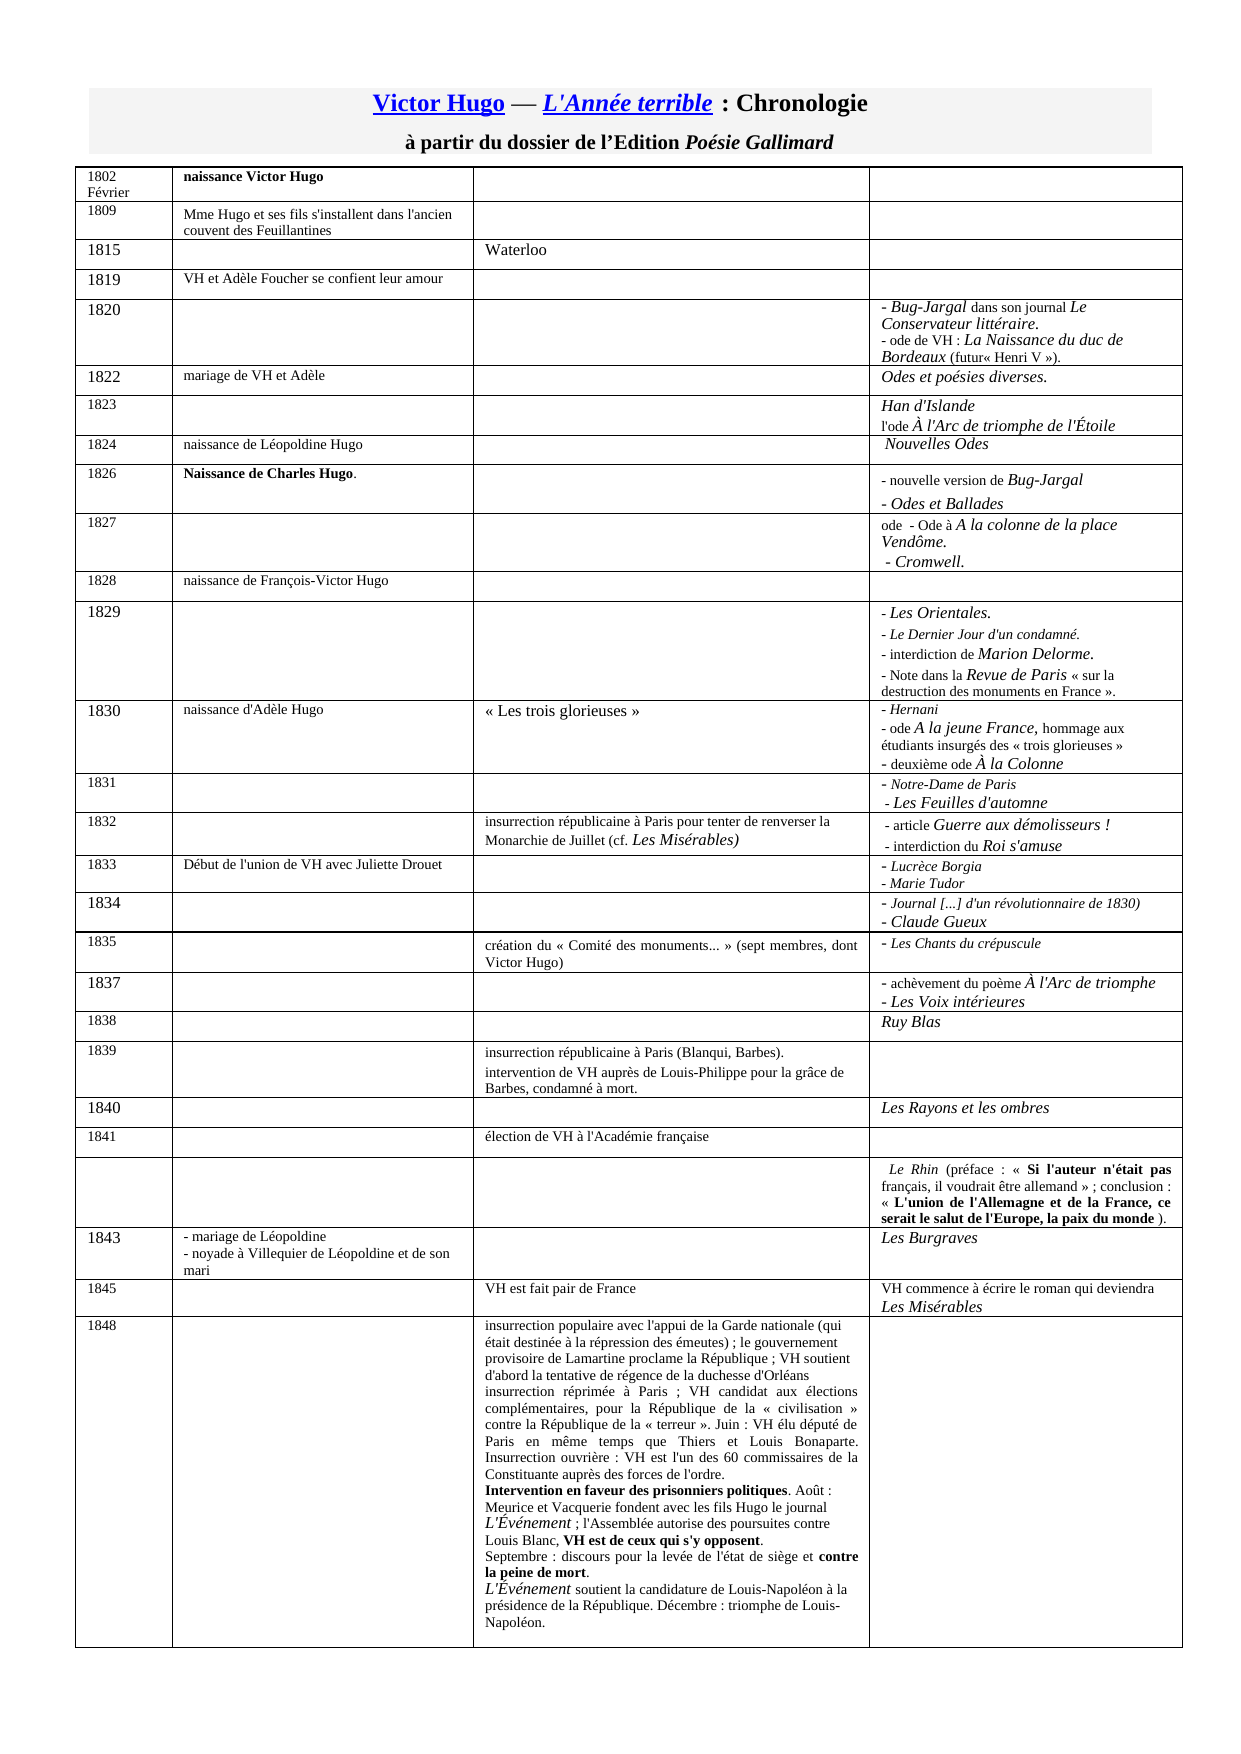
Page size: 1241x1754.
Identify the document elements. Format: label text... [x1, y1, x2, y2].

table_cell naissance de François-Victor Hugo [173, 572, 473, 601]
table_cell Naissance de Charles Hugo. [173, 465, 473, 513]
table_cell [474, 366, 869, 395]
text Victor Hugo — L'Année terrible : Chronologie [89, 88, 1152, 117]
table_cell insurrection républicaine à Paris pour tenter de renverser la Monarchie de Juillet (cf. Les Misérables) [474, 813, 869, 855]
table_cell [173, 1280, 473, 1316]
table_cell 1840 [76, 1098, 172, 1127]
table_cell élection de VH à l'Académie française [474, 1128, 869, 1157]
table_cell Le Rhin (préface : « Si l'auteur n'était pas français, il voudrait être allemand » ; conclusion : « L'union de l'Allemagne et de la France, ce serait le salut de l'Europe, la paix du monde ). [870, 1158, 1182, 1227]
table_cell 1838 [76, 1012, 172, 1041]
table_cell [474, 856, 869, 892]
table_cell 1831 [76, 774, 172, 812]
table_cell [474, 893, 869, 931]
table_cell - article Guerre aux démolisseurs ! - interdiction du Roi s'amuse [870, 813, 1182, 855]
table_cell [173, 396, 473, 434]
table_cell 1835 [76, 933, 172, 972]
table_cell [474, 572, 869, 601]
table_cell [173, 1098, 473, 1127]
table_cell 1828 [76, 572, 172, 601]
table_cell Nouvelles Odes [870, 436, 1182, 464]
table_cell [173, 240, 473, 269]
table_cell 1834 [76, 893, 172, 931]
table_cell [173, 514, 473, 571]
table_cell - mariage de Léopoldine - noyade à Villequier de Léopoldine et de son mari [173, 1228, 473, 1278]
table_cell [173, 300, 473, 365]
table_cell [474, 436, 869, 464]
table_header naissance Victor Hugo [173, 168, 473, 201]
table_cell insurrection populaire avec l'appui de la Garde nationale (qui était destinée à la répression des émeutes) ; le gouvernement provisoire de Lamartine proclame la République ; VH soutient d'abord la tentative de régence de la duchesse d'Orléans insurrection réprimée à Paris ; VH candidat aux élections complémentaires, pour la République de la « civilisation » contre la République de la « terreur ». Juin : VH élu député de Paris en même temps que Thiers et Louis Bona­parte. Insurrection ouvrière : VH est l'un des 60 commissaires de la Constituante auprès des forces de l'ordre. Intervention en faveur des prisonniers politiques. Août : Meurice et Vacquerie fondent avec les fils Hugo le journal L'Évé­nement ; l'Assemblée autorise des poursuites contre Louis Blanc, VH est de ceux qui s'y opposent. Septembre : discours pour la levée de l'état de siège et contre la peine de mort. L'Événement soutient la candidature de Louis-Napoléon à la présidence de la République. Décembre : triomphe de Louis-Napoléon. [474, 1317, 869, 1647]
table_cell 1837 [76, 973, 172, 1011]
table_cell [870, 1317, 1182, 1647]
table_cell [173, 933, 473, 972]
table_cell - Les Chants du crépuscule [870, 933, 1182, 972]
table_cell 1829 [76, 602, 172, 700]
table_cell [474, 270, 869, 298]
table_cell VH commence à écrire le roman qui deviendra Les Miséra­bles [870, 1280, 1182, 1316]
table_cell insurrection républicaine à Paris (Blanqui, Barbes). intervention de VH auprès de Louis-Philippe pour la grâce de Barbes, condamné à mort. [474, 1042, 869, 1097]
table_cell [870, 1042, 1182, 1097]
table_cell [76, 1158, 172, 1227]
table_cell 1819 [76, 270, 172, 298]
table_cell [870, 240, 1182, 269]
table_cell [474, 465, 869, 513]
table_header [474, 168, 869, 201]
table_cell Les Rayons et les ombres [870, 1098, 1182, 1127]
table_cell 1823 [76, 396, 172, 434]
table_cell VH est fait pair de France [474, 1280, 869, 1316]
table_cell - Hernani - ode A la jeune France, hommage aux étudiants insurgés des « trois glorieuses » - deuxième ode À la Colonne [870, 701, 1182, 773]
table_cell 1839 [76, 1042, 172, 1097]
table_cell [474, 202, 869, 239]
table_cell 1845 [76, 1280, 172, 1316]
table_cell 1841 [76, 1128, 172, 1157]
table_cell [474, 1228, 869, 1278]
table_cell 1809 [76, 202, 172, 239]
table_cell [870, 572, 1182, 601]
table_cell [870, 202, 1182, 239]
table_cell [474, 396, 869, 434]
table_cell Les Burgraves [870, 1228, 1182, 1278]
table_cell [173, 1012, 473, 1041]
table_cell « Les trois glorieuses » [474, 701, 869, 773]
table_cell - Les Orientales. - Le Dernier Jour d'un condamné. - interdiction de Marion Delorme. - Note dans la Revue de Paris « sur la destruction des monuments en France ». [870, 602, 1182, 700]
table_cell [474, 602, 869, 700]
table_header [870, 168, 1182, 201]
table_header 1802 Février [76, 168, 172, 201]
table_cell [474, 1012, 869, 1041]
table_cell - Lucrèce Borgia - Marie Tudor [870, 856, 1182, 892]
table_cell ode - Ode à A la colonne de la place Vendôme. - Cromwell. [870, 514, 1182, 571]
table_cell [173, 1317, 473, 1647]
table_cell 1822 [76, 366, 172, 395]
table_cell - Journal [...] d'un révo­lutionnaire de 1830) - Claude Gueux [870, 893, 1182, 931]
table_cell création du « Comité des monuments... » (sept membres, dont Victor Hugo) [474, 933, 869, 972]
table_cell [870, 1128, 1182, 1157]
table_cell 1848 [76, 1317, 172, 1647]
table_cell [474, 774, 869, 812]
table_cell Mme Hugo et ses fils s'installent dans l'ancien couvent des Feuillantines [173, 202, 473, 239]
table_cell - Bug-Jargal dans son journal Le Conservateur littéraire. - ode de VH : La Naissance du duc de Bordeaux (futur« Henri V »). [870, 300, 1182, 365]
table_cell - achèvement du poème À l'Arc de triomphe - Les Voix intérieures [870, 973, 1182, 1011]
table_cell 1827 [76, 514, 172, 571]
table_cell [870, 270, 1182, 298]
table_cell [474, 1158, 869, 1227]
table_cell [173, 973, 473, 1011]
table_cell [474, 973, 869, 1011]
table_cell 1820 [76, 300, 172, 365]
table_cell 1824 [76, 436, 172, 464]
table_cell Début de l'union de VH avec Juliette Drouet [173, 856, 473, 892]
table_cell 1815 [76, 240, 172, 269]
table_cell - Notre-Dame de Paris - Les Feuilles d'automne [870, 774, 1182, 812]
table_cell 1830 [76, 701, 172, 773]
table_cell 1826 [76, 465, 172, 513]
table_cell Ruy Blas [870, 1012, 1182, 1041]
table_cell [474, 1098, 869, 1127]
table_cell VH et Adèle Foucher se confient leur amour [173, 270, 473, 298]
table_cell naissance d'Adèle Hugo [173, 701, 473, 773]
table_cell Odes et poésies diverses. [870, 366, 1182, 395]
table_cell mariage de VH et Adèle [173, 366, 473, 395]
table_cell 1832 [76, 813, 172, 855]
table_cell [173, 813, 473, 855]
table_cell Waterloo [474, 240, 869, 269]
text à partir du dossier de l’Edition Poésie Gallimard [89, 130, 1152, 154]
table_cell [173, 893, 473, 931]
table_cell [173, 602, 473, 700]
table_cell 1833 [76, 856, 172, 892]
table_cell [173, 774, 473, 812]
table_cell [173, 1128, 473, 1157]
table_cell 1843 [76, 1228, 172, 1278]
table_cell [474, 300, 869, 365]
table_cell [474, 514, 869, 571]
table_cell Han d'Islande l'ode À l'Arc de triom­phe de l'Étoile [870, 396, 1182, 434]
table_cell naissance de Léopoldine Hugo [173, 436, 473, 464]
table_cell [173, 1158, 473, 1227]
table_cell - nouvelle version de Bug-Jargal - Odes et Ballades [870, 465, 1182, 513]
table_cell [173, 1042, 473, 1097]
